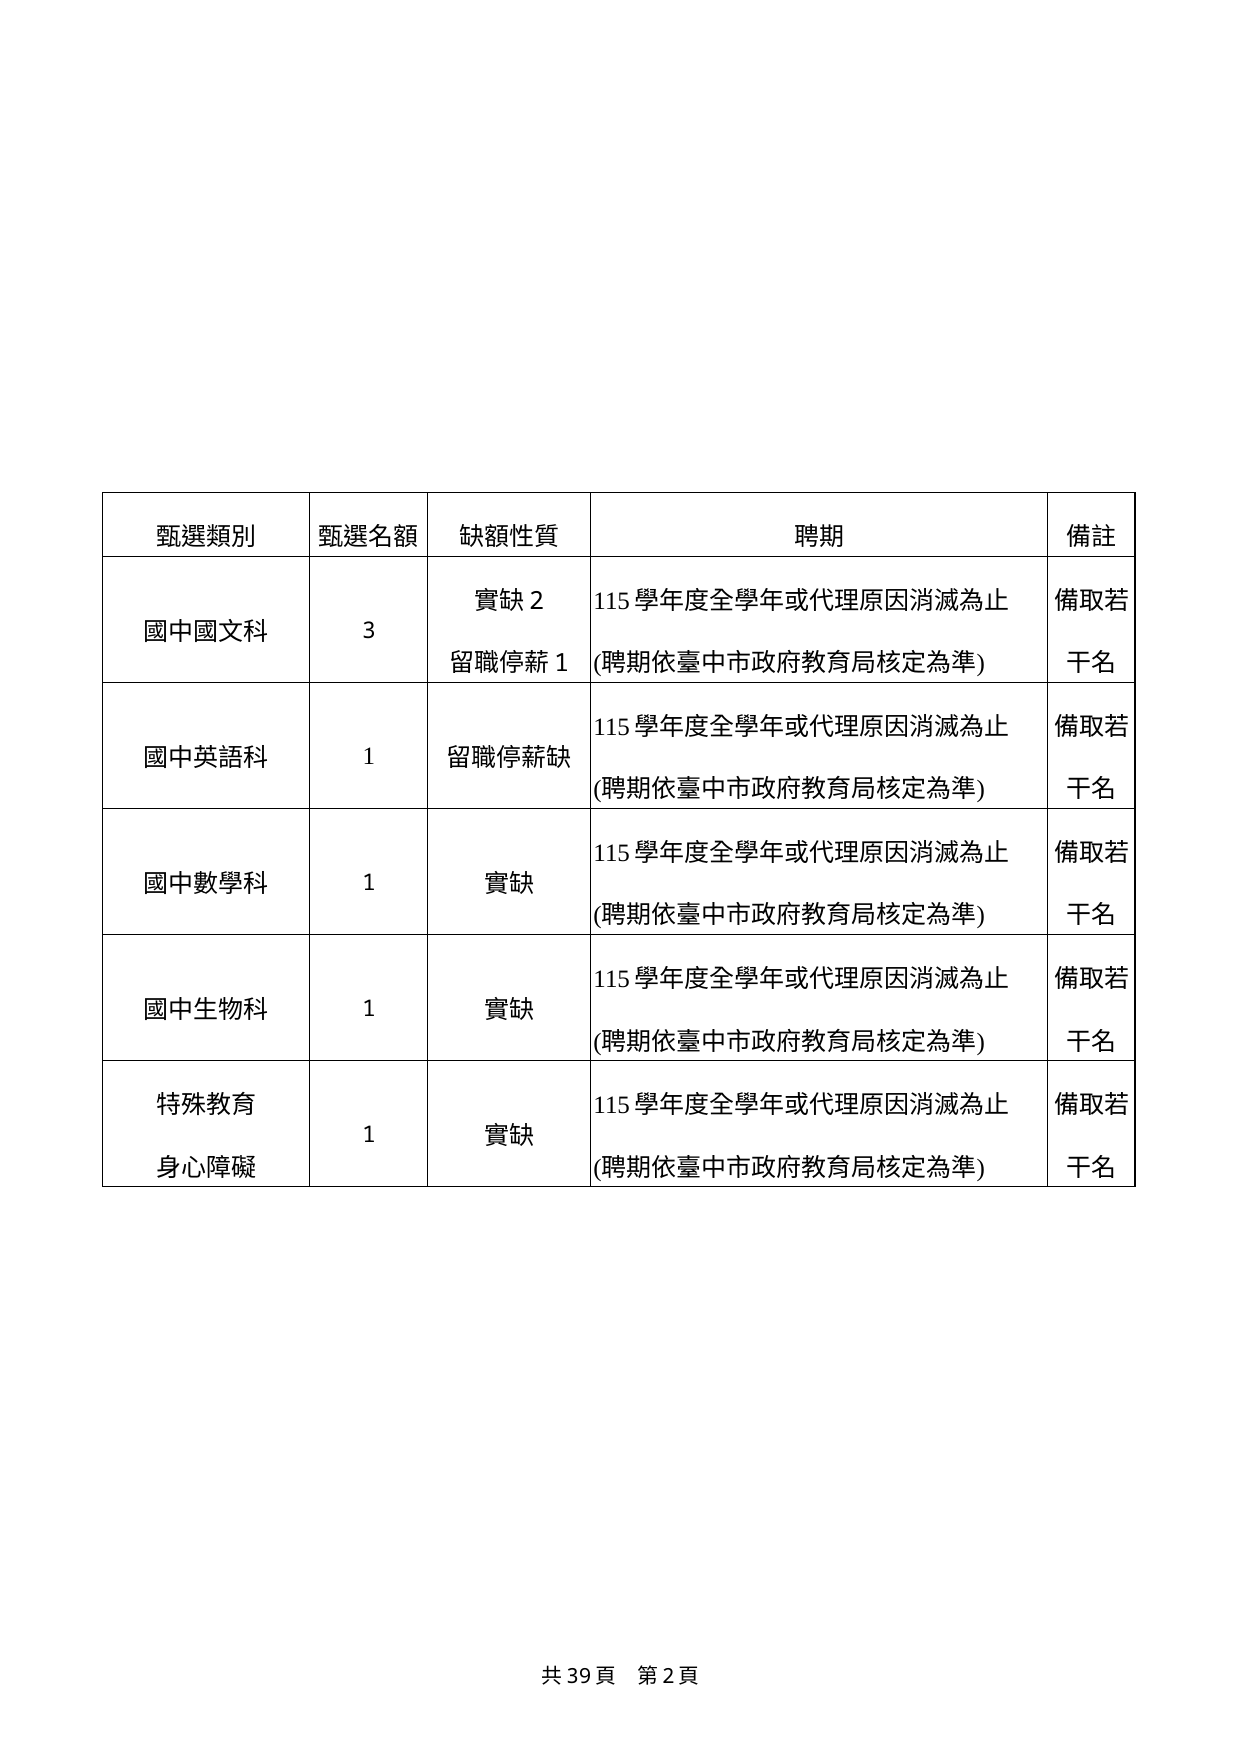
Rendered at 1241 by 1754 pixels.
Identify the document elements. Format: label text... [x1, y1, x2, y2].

table_cell 備取若干名 [1048, 683, 1134, 808]
table_cell 1 [310, 1061, 427, 1186]
table_header 缺額性質 [428, 493, 590, 556]
table_cell 實缺 [428, 935, 590, 1060]
table_cell 留職停薪缺 [428, 683, 590, 808]
table_cell 115學年度全學年或代理原因消滅為止 (聘期依臺中市政府教育局核定為準) [591, 557, 1047, 682]
table_cell 國中國文科 [103, 557, 309, 682]
table_cell 115學年度全學年或代理原因消滅為止 (聘期依臺中市政府教育局核定為準) [591, 683, 1047, 808]
table_cell 備取若干名 [1048, 1061, 1134, 1186]
table_cell 115學年度全學年或代理原因消滅為止 (聘期依臺中市政府教育局核定為準) [591, 809, 1047, 934]
table_header 聘期 [591, 493, 1047, 556]
table_cell 國中數學科 [103, 809, 309, 934]
table_cell 115學年度全學年或代理原因消滅為止 (聘期依臺中市政府教育局核定為準) [591, 1061, 1047, 1186]
table_header 甄選名額 [310, 493, 427, 556]
table_cell 國中生物科 [103, 935, 309, 1060]
table_cell 1 [310, 683, 427, 808]
table_cell 實缺2 留職停薪1 [428, 557, 590, 682]
table_cell 實缺 [428, 809, 590, 934]
table_header 備註 [1048, 493, 1134, 556]
table_cell 1 [310, 809, 427, 934]
table_cell 115學年度全學年或代理原因消滅為止 (聘期依臺中市政府教育局核定為準) [591, 935, 1047, 1060]
table_cell 國中英語科 [103, 683, 309, 808]
table_cell 備取若干名 [1048, 935, 1134, 1060]
table_cell 備取若干名 [1048, 809, 1134, 934]
table_cell 實缺 [428, 1061, 590, 1186]
table_cell 1 [310, 935, 427, 1060]
table_cell 3 [310, 557, 427, 682]
table_cell 特殊教育 身心障礙 [103, 1061, 309, 1186]
table_header 甄選類別 [103, 493, 309, 556]
table_cell 備取若干名 [1048, 557, 1134, 682]
